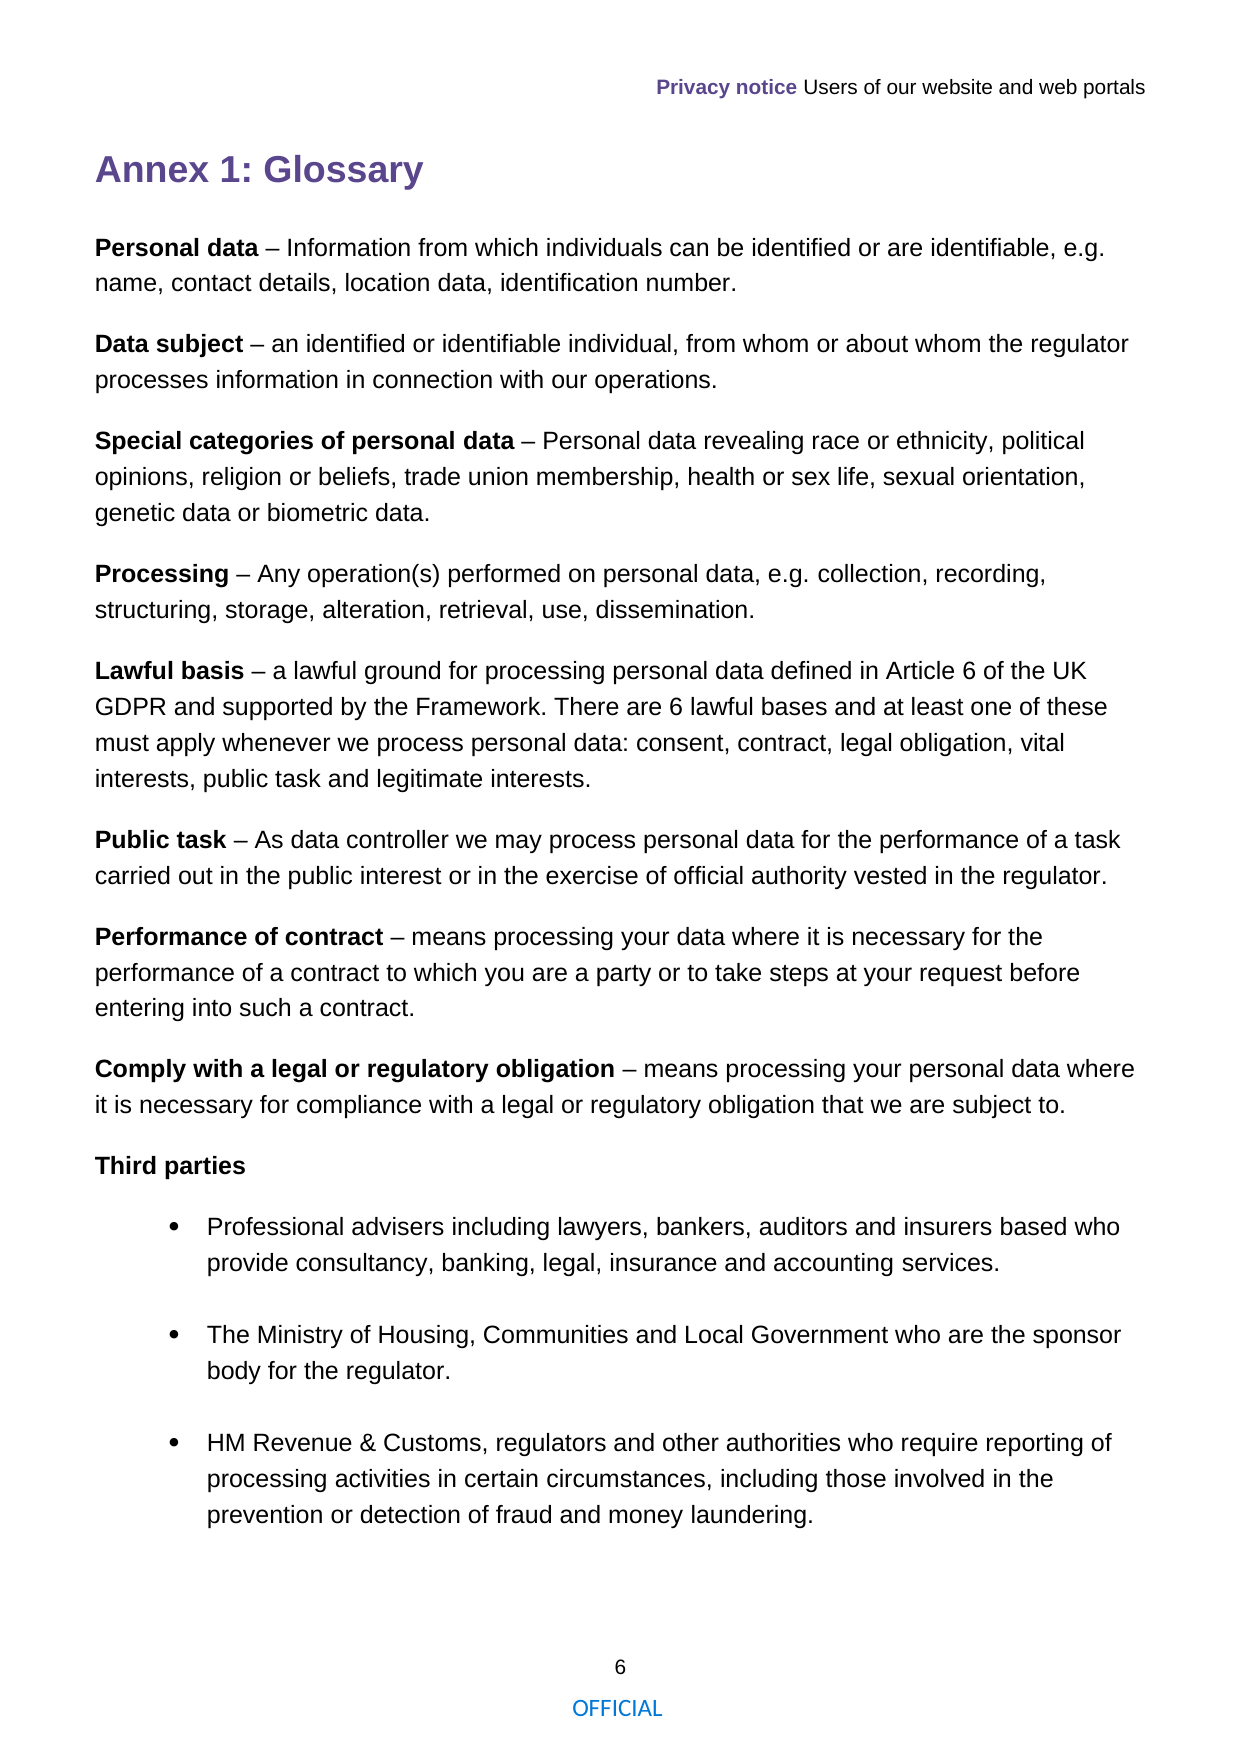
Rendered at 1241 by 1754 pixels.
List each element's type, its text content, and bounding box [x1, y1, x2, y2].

text Processing – Any operation(s) performed on personal data, e.g. collection, recording, structuring, storage, alteration, retrieval, use, dissemination. [94, 559, 1146, 624]
text Lawful basis – a lawful ground for processing personal data defined in Article 6 of the UK GDPR and supported by the Framework. There are 6 lawful bases and at least one of these must apply whenever we process personal data: consent, contract, legal obligation, vital interests, public task and legitimate interests. [94, 656, 1146, 792]
list HM Revenue & Customs, regulators and other authorities who require reporting of processing activities in certain circumstances, including those involved in the prevention or detection of fraud and money laundering. [169, 1428, 1146, 1529]
text Personal data – Information from which individuals can be identified or are identifiable, e.g. name, contact details, location data, identification number. [94, 232, 1146, 297]
subtitle Annex 1: Glossary [94, 148, 1146, 191]
text Performance of contract – means processing your data where it is necessary for the performance of a contract to which you are a party or to take steps at your request before entering into such a contract. [94, 922, 1146, 1022]
list The Ministry of Housing, Communities and Local Government who are the sponsor body for the regulator. [169, 1320, 1146, 1421]
text Public task – As data controller we may process personal data for the performance of a task carried out in the public interest or in the exercise of official authority vested in the regulator. [94, 825, 1146, 889]
text Third parties [94, 1151, 1146, 1180]
text Comply with a legal or regulatory obligation – means processing your personal data where it is necessary for compliance with a legal or regulatory obligation that we are subject to. [94, 1054, 1146, 1119]
text Data subject – an identified or identifiable individual, from whom or about whom the regulator processes information in connection with our operations. [94, 329, 1146, 394]
list Professional advisers including lawyers, bankers, auditors and insurers based who provide consultancy, banking, legal, insurance and accounting services. [169, 1212, 1146, 1313]
text Special categories of personal data – Personal data revealing race or ethnicity, political opinions, religion or beliefs, trade union membership, health or sex life, sexual orientation, genetic data or biometric data. [94, 426, 1146, 527]
